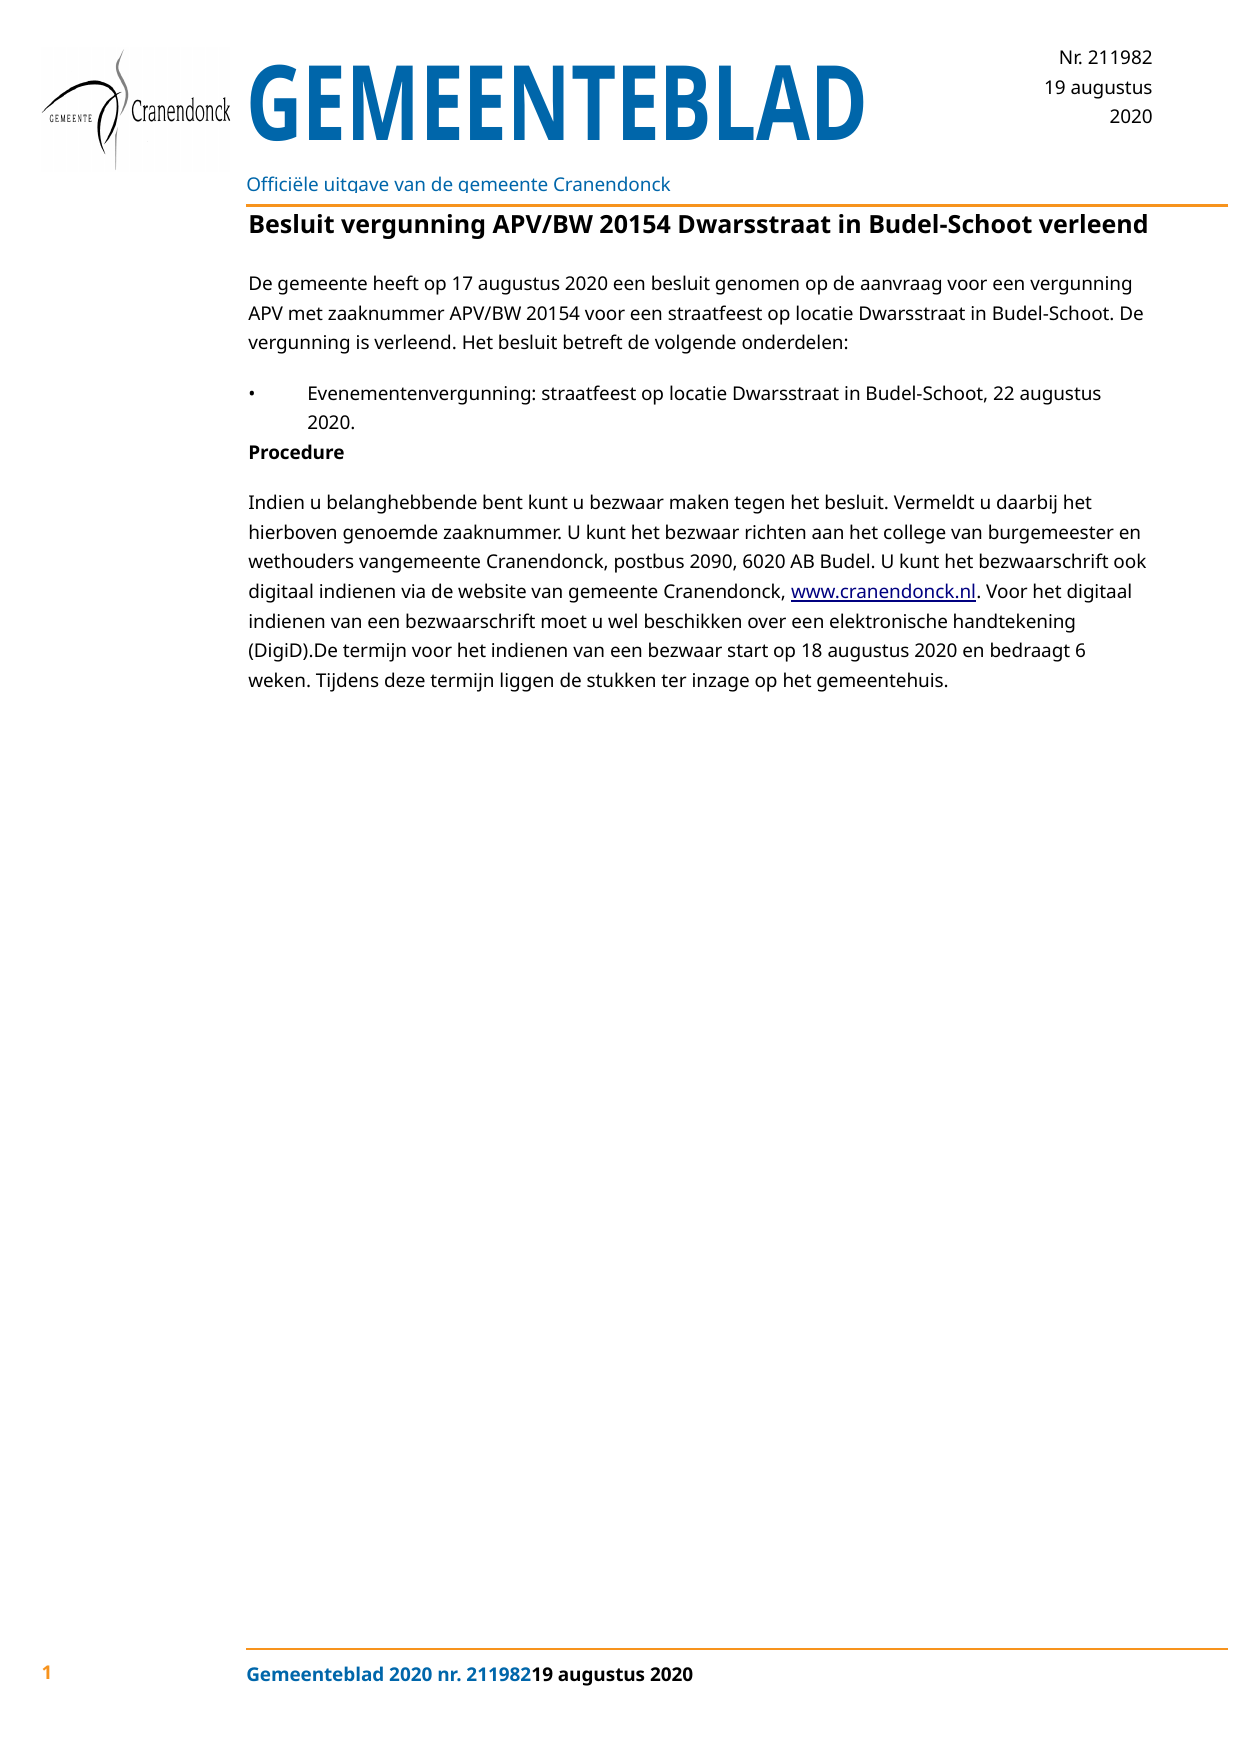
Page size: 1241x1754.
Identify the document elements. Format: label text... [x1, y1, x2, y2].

text Procedure [248, 439, 1152, 465]
text Indien u belanghebbende bent kunt u bezwaar maken tegen het besluit. Vermeldt u daarbij het hierboven genoemde zaaknummer. U kunt het bezwaar richten aan het college van burgemeester en wethouders vangemeente Cranendonck, postbus 2090, 6020 AB Budel. U kunt het bezwaarschrift ook digitaal indienen via de website van gemeente Cranendonck, www.cranendonck.nl. Voor het digitaal indienen van een bezwaarschrift moet u wel beschikken over een elektronische handtekening (DigiD).De termijn voor het indienen van een bezwaar start op 18 augustus 2020 en bedraagt 6 weken. Tijdens deze termijn liggen de stukken ter inzage op het gemeentehuis. [248, 489, 1152, 693]
text Besluit vergunning APV/BW 20154 Dwarsstraat in Budel-Schoot verleend [248, 207, 1152, 241]
picture [41, 47, 231, 172]
list Evenementenvergunning: straatfeest op locatie Dwarsstraat in Budel-Schoot, 22 augustus 2020. [248, 380, 1152, 435]
text De gemeente heeft op 17 augustus 2020 een besluit genomen op de aanvraag voor een vergunning APV met zaaknummer APV/BW 20154 voor een straatfeest op locatie Dwarsstraat in Budel-Schoot. De vergunning is verleend. Het besluit betreft de volgende onderdelen: [248, 270, 1152, 355]
